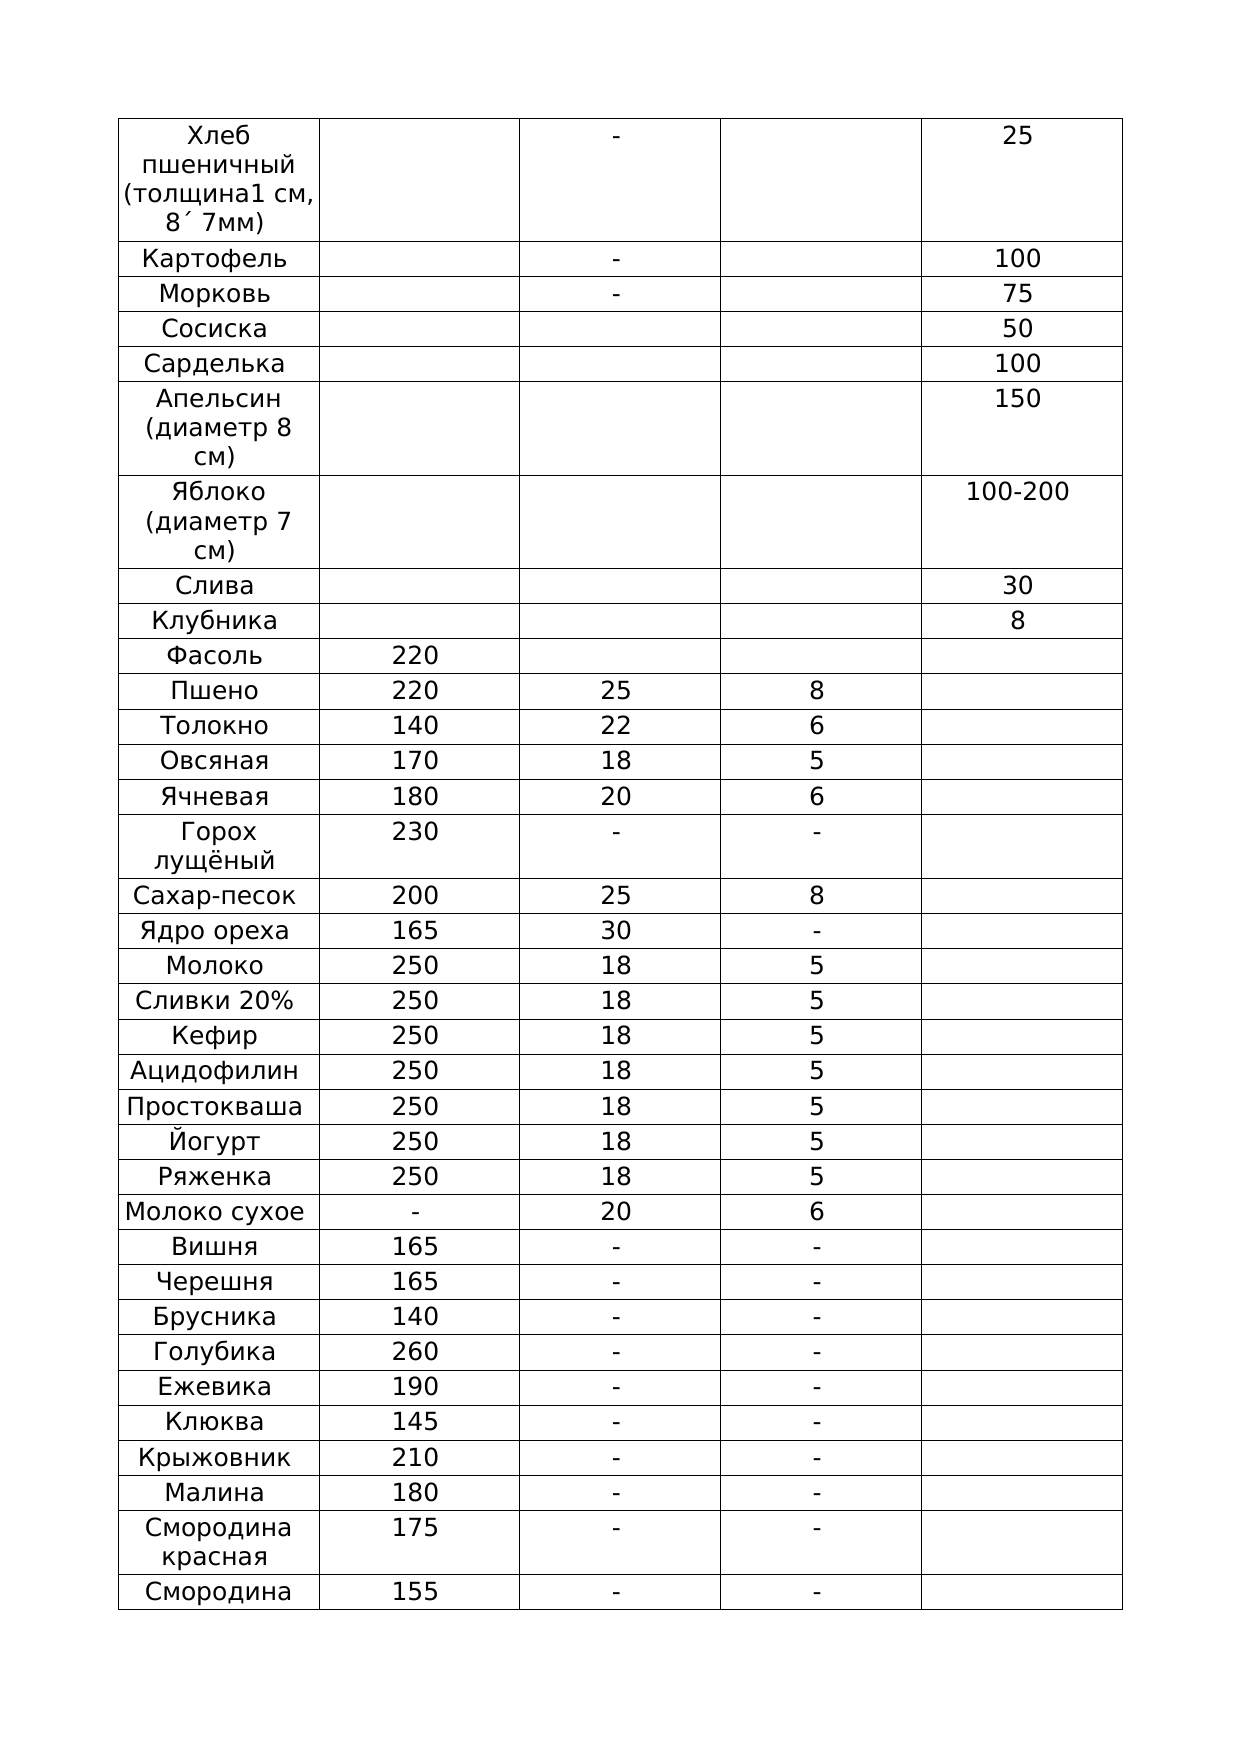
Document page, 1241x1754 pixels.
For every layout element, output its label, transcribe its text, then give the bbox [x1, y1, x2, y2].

table_cell [721, 312, 921, 346]
table_cell [922, 780, 1122, 814]
table_cell [320, 476, 519, 568]
table_cell - [520, 1335, 720, 1369]
table_cell 30 [922, 569, 1122, 603]
table_cell Ряженка [119, 1160, 319, 1194]
table_cell - [721, 1575, 921, 1609]
table_cell - [520, 1406, 720, 1440]
table_cell [320, 277, 519, 311]
table_cell Молоко сухое [119, 1195, 319, 1229]
table_cell [922, 710, 1122, 743]
table_cell Простокваша [119, 1090, 319, 1124]
table_cell 190 [320, 1371, 519, 1404]
table_cell Малина [119, 1476, 319, 1510]
table_cell [520, 312, 720, 346]
table_cell Сарделька [119, 347, 319, 381]
table_cell [922, 949, 1122, 983]
table_cell [721, 119, 921, 241]
table_cell 150 [922, 382, 1122, 474]
table_cell Горох лущёный [119, 815, 319, 878]
table_cell - [320, 1195, 519, 1229]
table_cell [721, 476, 921, 568]
table_cell [922, 1055, 1122, 1089]
table_cell 140 [320, 1300, 519, 1334]
table_cell Овсяная [119, 745, 319, 779]
table_cell Смородина красная [119, 1511, 319, 1574]
table_cell [922, 1230, 1122, 1264]
table_cell Толокно [119, 710, 319, 743]
table_cell 100 [922, 242, 1122, 276]
table_cell [520, 347, 720, 381]
table_cell 200 [320, 879, 519, 913]
table_cell Клюква [119, 1406, 319, 1440]
table_cell Ячневая [119, 780, 319, 814]
table_cell - [520, 242, 720, 276]
table_cell - [520, 1371, 720, 1404]
table_cell [922, 1406, 1122, 1440]
table_cell 18 [520, 1090, 720, 1124]
table_cell [922, 1300, 1122, 1334]
table_cell [721, 604, 921, 638]
table_cell 6 [721, 1195, 921, 1229]
table_cell Крыжовник [119, 1441, 319, 1475]
table_cell [922, 1575, 1122, 1609]
table_cell 155 [320, 1575, 519, 1609]
table_cell 180 [320, 780, 519, 814]
table_cell - [721, 815, 921, 878]
table_cell Клубника [119, 604, 319, 638]
table_cell [922, 1476, 1122, 1510]
table_cell Пшено [119, 674, 319, 708]
table_cell 20 [520, 1195, 720, 1229]
table_cell Слива [119, 569, 319, 603]
table_cell Черешня [119, 1265, 319, 1299]
table_cell [922, 815, 1122, 878]
table_cell - [520, 119, 720, 241]
table_cell 180 [320, 1476, 519, 1510]
table_cell [922, 1125, 1122, 1159]
table_cell 5 [721, 1020, 921, 1053]
table_cell - [721, 1441, 921, 1475]
table_cell - [721, 1335, 921, 1369]
table_cell 100-200 [922, 476, 1122, 568]
table_cell 5 [721, 1160, 921, 1194]
table_cell 8 [922, 604, 1122, 638]
table_cell - [721, 1371, 921, 1404]
table_cell [520, 476, 720, 568]
table_cell 18 [520, 949, 720, 983]
table_cell [320, 604, 519, 638]
table_cell 140 [320, 710, 519, 743]
table_cell - [520, 1476, 720, 1510]
table_cell [520, 569, 720, 603]
table_cell 250 [320, 1090, 519, 1124]
table_cell [922, 1441, 1122, 1475]
table_cell [721, 382, 921, 474]
table_cell [922, 1265, 1122, 1299]
table_cell 100 [922, 347, 1122, 381]
table_cell [320, 119, 519, 241]
table_cell [922, 1511, 1122, 1574]
table_cell 250 [320, 1055, 519, 1089]
table_cell 18 [520, 984, 720, 1018]
table_cell - [721, 1476, 921, 1510]
table_cell 22 [520, 710, 720, 743]
table_cell - [721, 1265, 921, 1299]
table_cell 5 [721, 745, 921, 779]
table_cell Голубика [119, 1335, 319, 1369]
table_cell [922, 1195, 1122, 1229]
table_cell - [721, 1230, 921, 1264]
table_cell 230 [320, 815, 519, 878]
table_cell - [520, 815, 720, 878]
table_cell 250 [320, 949, 519, 983]
table_cell 210 [320, 1441, 519, 1475]
table_cell 220 [320, 674, 519, 708]
table_cell [721, 347, 921, 381]
table_cell 170 [320, 745, 519, 779]
table_cell Кефир [119, 1020, 319, 1053]
table_cell Хлеб пшеничный (толщина1 см, 8´ 7мм) [119, 119, 319, 241]
table_cell [922, 1335, 1122, 1369]
table_cell 250 [320, 1020, 519, 1053]
table_cell [922, 1020, 1122, 1053]
table_cell 165 [320, 1265, 519, 1299]
table_cell [520, 639, 720, 673]
table_cell - [721, 1406, 921, 1440]
table_cell Картофель [119, 242, 319, 276]
table_cell Ацидофилин [119, 1055, 319, 1089]
table_cell 6 [721, 710, 921, 743]
table_cell Сахар-песок [119, 879, 319, 913]
table_cell [721, 242, 921, 276]
table_cell Йогурт [119, 1125, 319, 1159]
table_cell [922, 879, 1122, 913]
table_cell - [520, 1575, 720, 1609]
table_cell 5 [721, 1125, 921, 1159]
table_cell 18 [520, 745, 720, 779]
table_cell - [520, 1511, 720, 1574]
table_cell 75 [922, 277, 1122, 311]
table_cell [320, 312, 519, 346]
table_cell 25 [520, 879, 720, 913]
table_cell Морковь [119, 277, 319, 311]
table_cell [922, 914, 1122, 948]
table_cell [922, 745, 1122, 779]
table_cell Фасоль [119, 639, 319, 673]
table_cell 25 [520, 674, 720, 708]
table_cell 145 [320, 1406, 519, 1440]
table_cell - [520, 1300, 720, 1334]
table_cell [922, 1371, 1122, 1404]
table_cell [520, 604, 720, 638]
table_cell 5 [721, 1055, 921, 1089]
table_cell - [721, 1300, 921, 1334]
table_cell - [520, 277, 720, 311]
table_cell [320, 382, 519, 474]
table_cell [721, 569, 921, 603]
table_cell 18 [520, 1020, 720, 1053]
table_cell Яблоко (диаметр 7 см) [119, 476, 319, 568]
table_cell - [520, 1441, 720, 1475]
table_cell 165 [320, 914, 519, 948]
table_cell 8 [721, 674, 921, 708]
table_cell Вишня [119, 1230, 319, 1264]
table_cell Ядро ореха [119, 914, 319, 948]
table_cell 250 [320, 1125, 519, 1159]
table_cell Брусника [119, 1300, 319, 1334]
table_cell 5 [721, 949, 921, 983]
table_cell 18 [520, 1055, 720, 1089]
table_cell Ежевика [119, 1371, 319, 1404]
table_cell - [520, 1265, 720, 1299]
table_cell 250 [320, 984, 519, 1018]
table_cell Сосиска [119, 312, 319, 346]
table_cell [922, 674, 1122, 708]
table_cell 260 [320, 1335, 519, 1369]
table_cell Молоко [119, 949, 319, 983]
table_cell [320, 569, 519, 603]
table_cell [721, 277, 921, 311]
table_cell [922, 1160, 1122, 1194]
table_cell 8 [721, 879, 921, 913]
table_cell 5 [721, 984, 921, 1018]
table_cell [922, 639, 1122, 673]
table_cell [520, 382, 720, 474]
table_cell 175 [320, 1511, 519, 1574]
table_cell Апельсин (диаметр 8 см) [119, 382, 319, 474]
table_cell 250 [320, 1160, 519, 1194]
table_cell Сливки 20% [119, 984, 319, 1018]
table_cell [320, 347, 519, 381]
table_cell - [520, 1230, 720, 1264]
table_cell 18 [520, 1160, 720, 1194]
table_cell 165 [320, 1230, 519, 1264]
table_cell 6 [721, 780, 921, 814]
table_cell 25 [922, 119, 1122, 241]
table_cell - [721, 1511, 921, 1574]
table_cell 220 [320, 639, 519, 673]
table_cell 5 [721, 1090, 921, 1124]
table_cell 30 [520, 914, 720, 948]
table_cell 50 [922, 312, 1122, 346]
table_cell 18 [520, 1125, 720, 1159]
table_cell [721, 639, 921, 673]
table_cell [922, 984, 1122, 1018]
table_cell 20 [520, 780, 720, 814]
table_cell Смородина [119, 1575, 319, 1609]
table_cell - [721, 914, 921, 948]
table_cell [320, 242, 519, 276]
table_cell [922, 1090, 1122, 1124]
